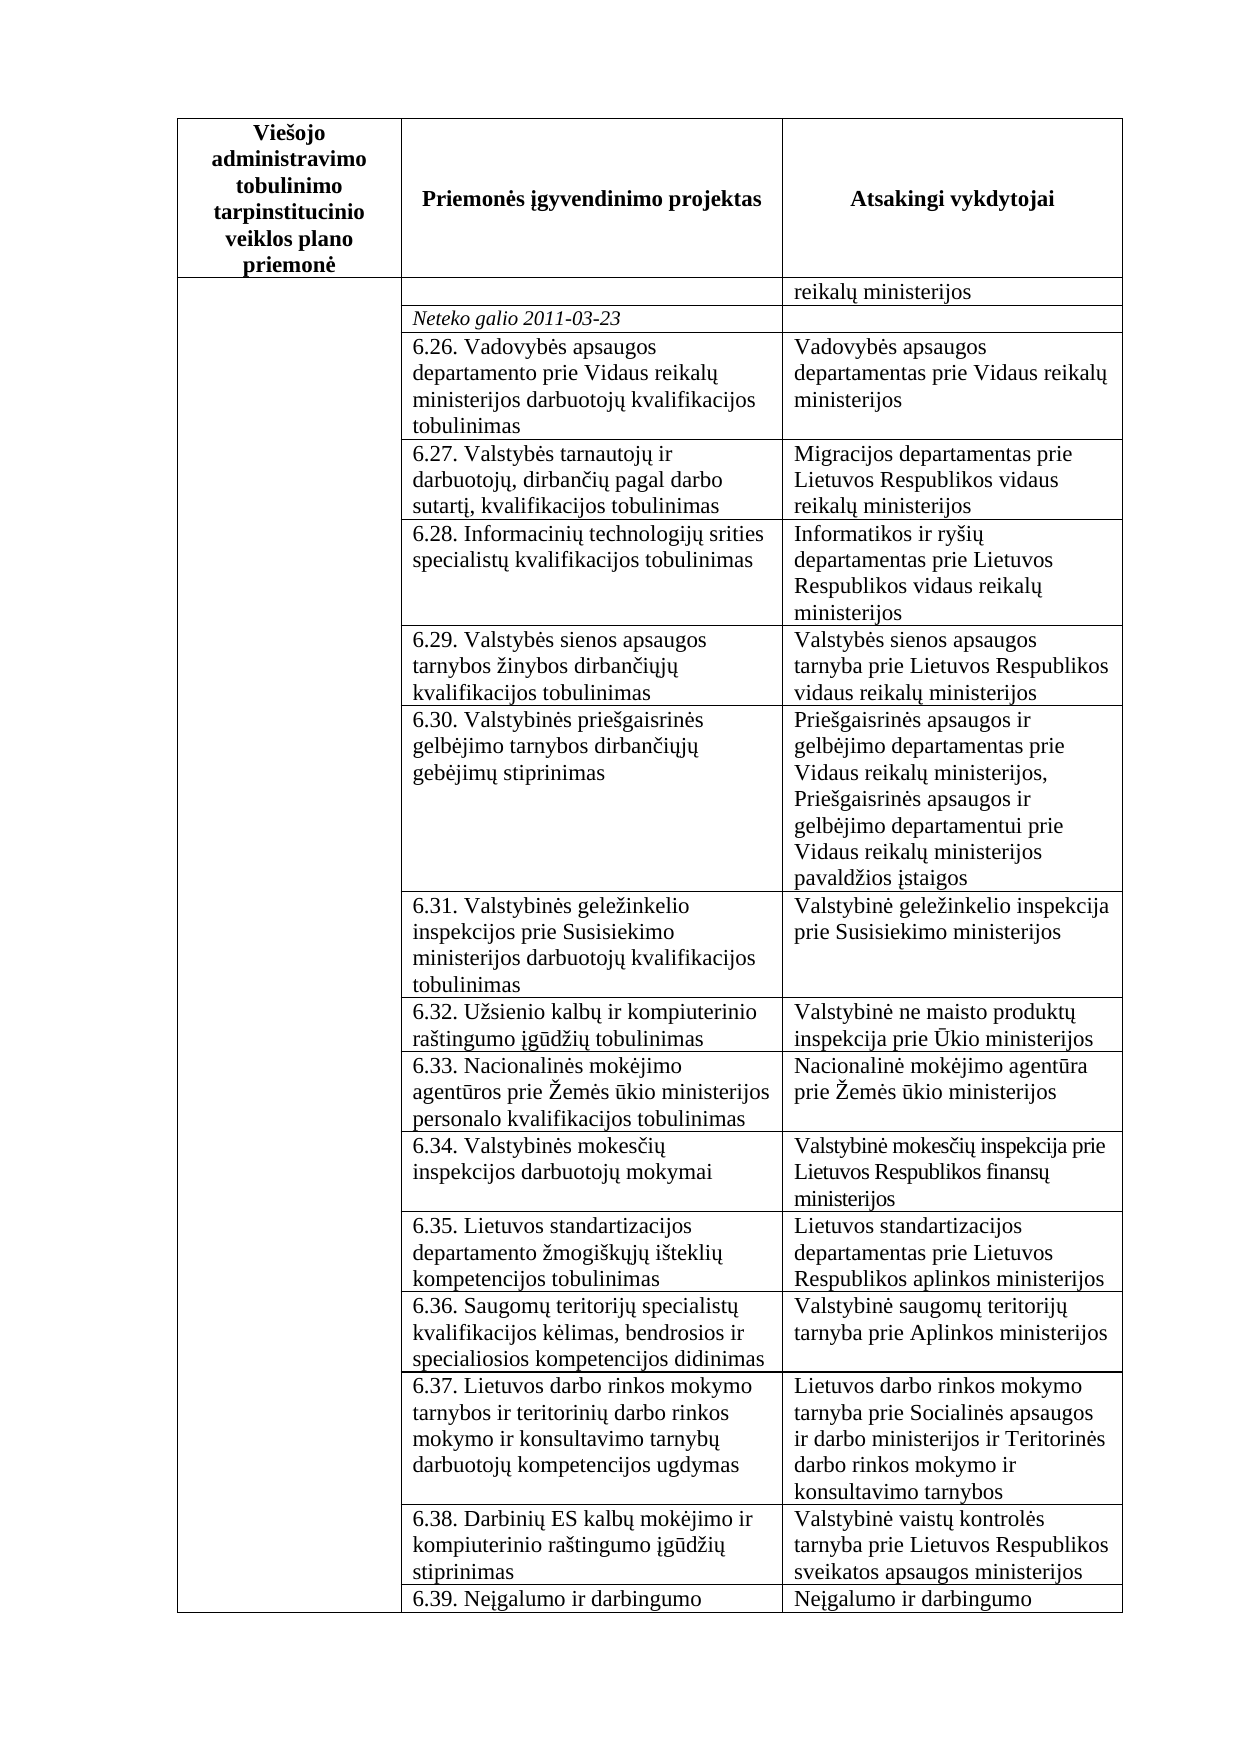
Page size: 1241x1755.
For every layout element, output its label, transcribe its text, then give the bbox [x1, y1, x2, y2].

table_cell Valstybinė mokesčių inspekcija prie Lietuvos Respublikos finansų ministerijos [783, 1132, 1122, 1211]
table_cell 6.26. Vadovybės apsaugos departamento prie Vidaus reikalų ministerijos darbuotojų kvalifikacijos tobulinimas [402, 333, 782, 438]
table_cell Informatikos ir ryšių departamentas prie Lietuvos Respublikos vidaus reikalų ministerijos [783, 520, 1122, 625]
table_cell 6.37. Lietuvos darbo rinkos mokymo tarnybos ir teritorinių darbo rinkos mokymo ir konsultavimo tarnybų darbuotojų kompetencijos ugdymas [402, 1373, 782, 1504]
table_cell [783, 306, 1122, 332]
table_cell Valstybinė saugomų teritorijų tarnyba prie Aplinkos ministerijos [783, 1292, 1122, 1371]
table_cell 6.27. Valstybės tarnautojų ir darbuotojų, dirbančių pagal darbo sutartį, kvalifikacijos tobulinimas [402, 440, 782, 519]
table_header Atsakingi vykdytojai [783, 119, 1122, 277]
table_cell Valstybinė geležinkelio inspekcija prie Susisiekimo ministerijos [783, 892, 1122, 997]
table_cell 6.33. Nacionalinės mokėjimo agentūros prie Žemės ūkio ministerijos personalo kvalifikacijos tobulinimas [402, 1052, 782, 1131]
table_cell [402, 278, 782, 305]
table_cell Lietuvos standartizacijos departamentas prie Lietuvos Respublikos aplinkos ministerijos [783, 1212, 1122, 1291]
table_cell Valstybinė vaistų kontrolės tarnyba prie Lietuvos Respublikos sveikatos apsaugos ministerijos [783, 1505, 1122, 1584]
table_cell Valstybinė ne maisto produktų inspekcija prie Ūkio ministerijos [783, 998, 1122, 1051]
table_cell Valstybės sienos apsaugos tarnyba prie Lietuvos Respublikos vidaus reikalų ministerijos [783, 626, 1122, 705]
table_cell 6.35. Lietuvos standartizacijos departamento žmogiškųjų išteklių kompetencijos tobulinimas [402, 1212, 782, 1291]
table_cell Lietuvos darbo rinkos mokymo tarnyba prie Socialinės apsaugos ir darbo ministerijos ir Teritorinės darbo rinkos mokymo ir konsultavimo tarnybos [783, 1373, 1122, 1504]
table_cell 6.36. Saugomų teritorijų specialistų kvalifikacijos kėlimas, bendrosios ir specialiosios kompetencijos didinimas [402, 1292, 782, 1371]
table_header Priemonės įgyvendinimo projektas [402, 119, 782, 277]
table_cell Priešgaisrinės apsaugos ir gelbėjimo departamentas prie Vidaus reikalų ministerijos, Priešgaisrinės apsaugos ir gelbėjimo departamentui prie Vidaus reikalų ministerijos pavaldžios įstaigos [783, 706, 1122, 891]
table_cell 6.29. Valstybės sienos apsaugos tarnybos žinybos dirbančiųjų kvalifikacijos tobulinimas [402, 626, 782, 705]
table_cell reikalų ministerijos [783, 278, 1122, 305]
table_cell [178, 278, 401, 1612]
table_cell 6.31. Valstybinės geležinkelio inspekcijos prie Susisiekimo ministerijos darbuotojų kvalifikacijos tobulinimas [402, 892, 782, 997]
table_header Viešojo administravimo tobulinimo tarpinstitucinio veiklos plano priemonė [178, 119, 401, 277]
table_cell 6.32. Užsienio kalbų ir kompiuterinio raštingumo įgūdžių tobulinimas [402, 998, 782, 1051]
table_cell 6.38. Darbinių ES kalbų mokėjimo ir kompiuterinio raštingumo įgūdžių stiprinimas [402, 1505, 782, 1584]
table_cell Migracijos departamentas prie Lietuvos Respublikos vidaus reikalų ministerijos [783, 440, 1122, 519]
table_cell 6.34. Valstybinės mokesčių inspekcijos darbuotojų mokymai [402, 1132, 782, 1211]
table_cell Neįgalumo ir darbingumo [783, 1585, 1122, 1612]
table_cell 6.28. Informacinių technologijų srities specialistų kvalifikacijos tobulinimas [402, 520, 782, 625]
table_cell 6.39. Neįgalumo ir darbingumo [402, 1585, 782, 1612]
table_cell 6.30. Valstybinės priešgaisrinės gelbėjimo tarnybos dirbančiųjų gebėjimų stiprinimas [402, 706, 782, 891]
table_cell Nacionalinė mokėjimo agentūra prie Žemės ūkio ministerijos [783, 1052, 1122, 1131]
table_cell Vadovybės apsaugos departamentas prie Vidaus reikalų ministerijos [783, 333, 1122, 438]
table_cell Neteko galio 2011-03-23 [402, 306, 782, 332]
